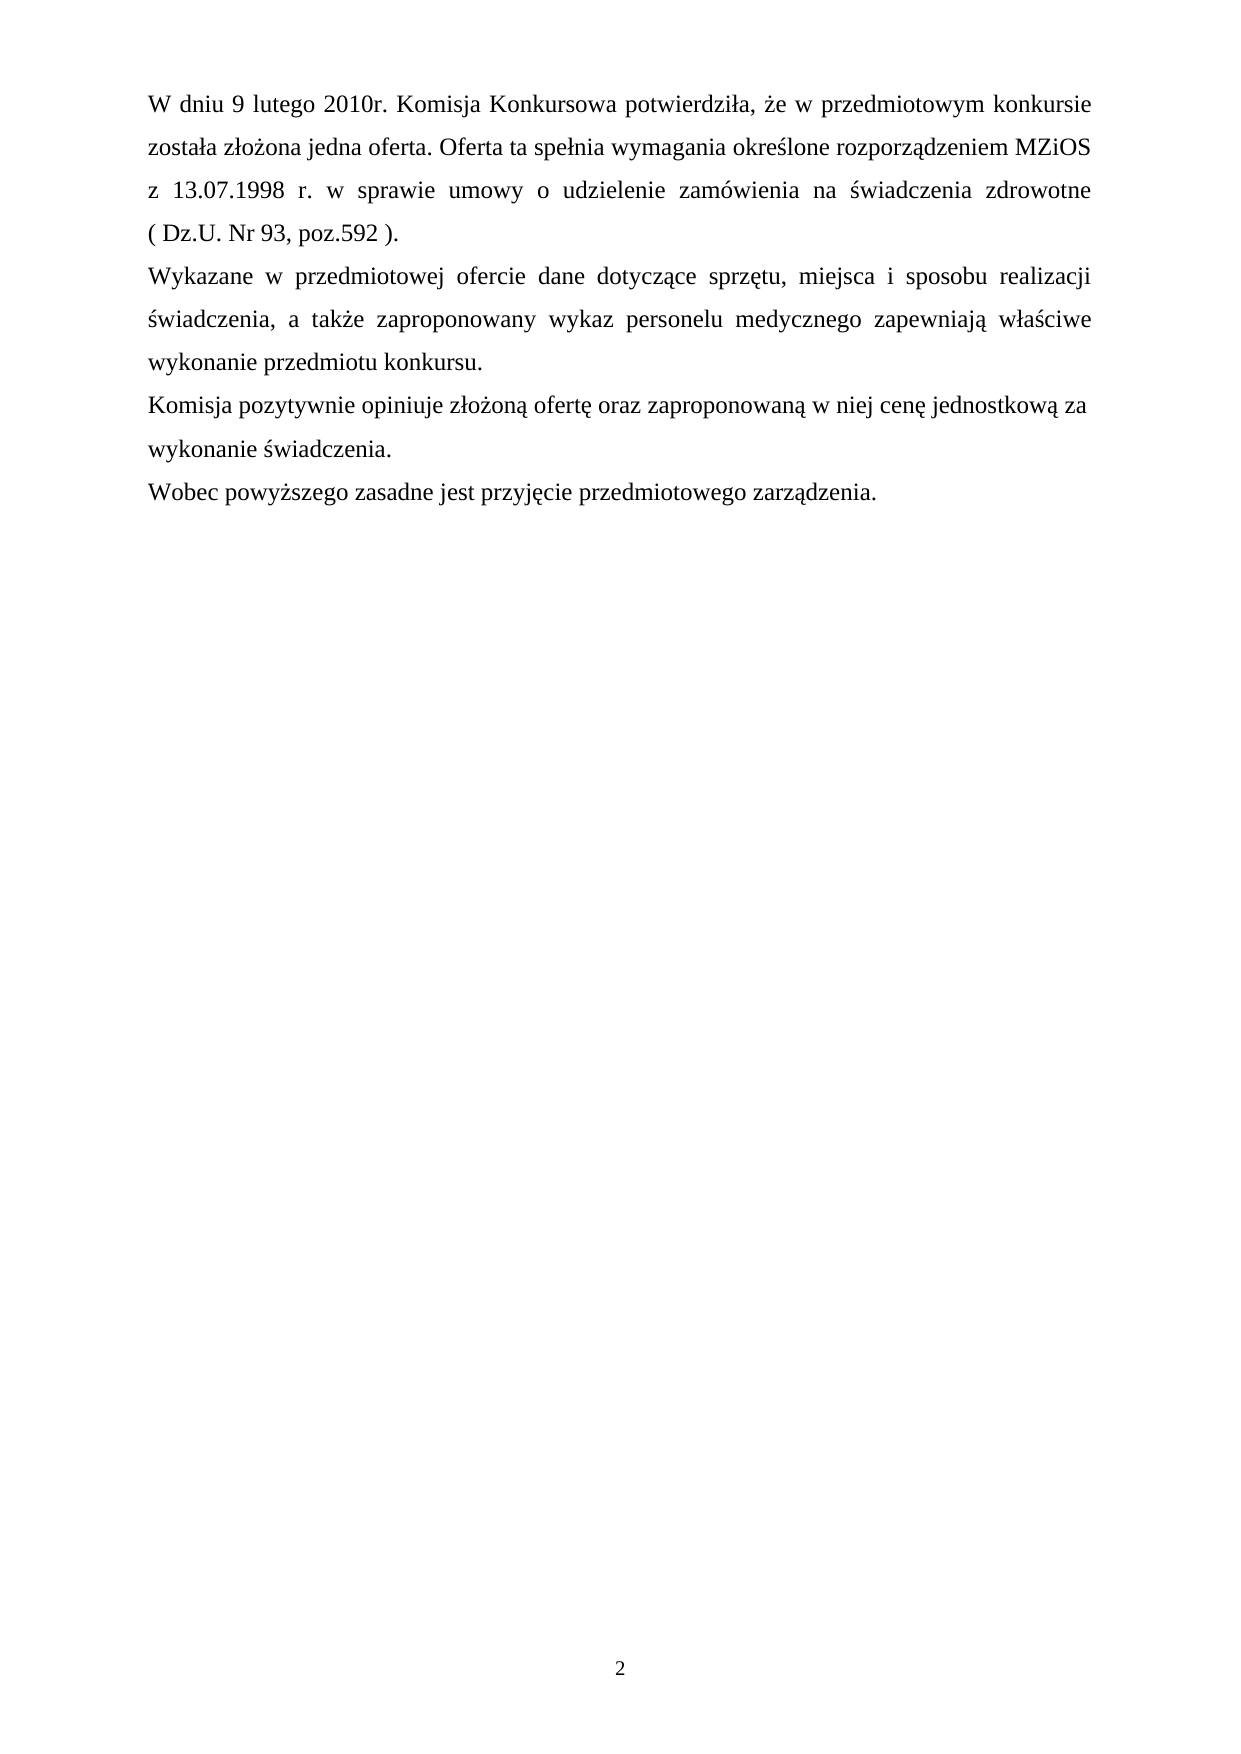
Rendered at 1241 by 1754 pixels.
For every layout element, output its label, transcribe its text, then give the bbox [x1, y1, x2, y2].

text Komisja pozytywnie opiniuje złożoną ofertę oraz zaproponowaną w niej cenę jednostkową za wykonanie świadczenia. [148, 391, 1092, 462]
text Wobec powyższego zasadne jest przyjęcie przedmiotowego zarządzenia. [148, 477, 1092, 506]
text W dniu 9 lutego 2010r. Komisja Konkursowa potwierdziła, że w przedmiotowym konkursie została złożona jedna oferta. Oferta ta spełnia wymagania określone rozporządzeniem MZiOS z 13.07.1998 r. w sprawie umowy o udzielenie zamówienia na świadczenia zdrowotne ( Dz.U. Nr 93, poz.592 ). [148, 89, 1092, 247]
text Wykazane w przedmiotowej ofercie dane dotyczące sprzętu, miejsca i sposobu realizacji świadczenia, a także zaproponowany wykaz personelu medycznego zapewniają właściwe wykonanie przedmiotu konkursu. [148, 261, 1092, 376]
